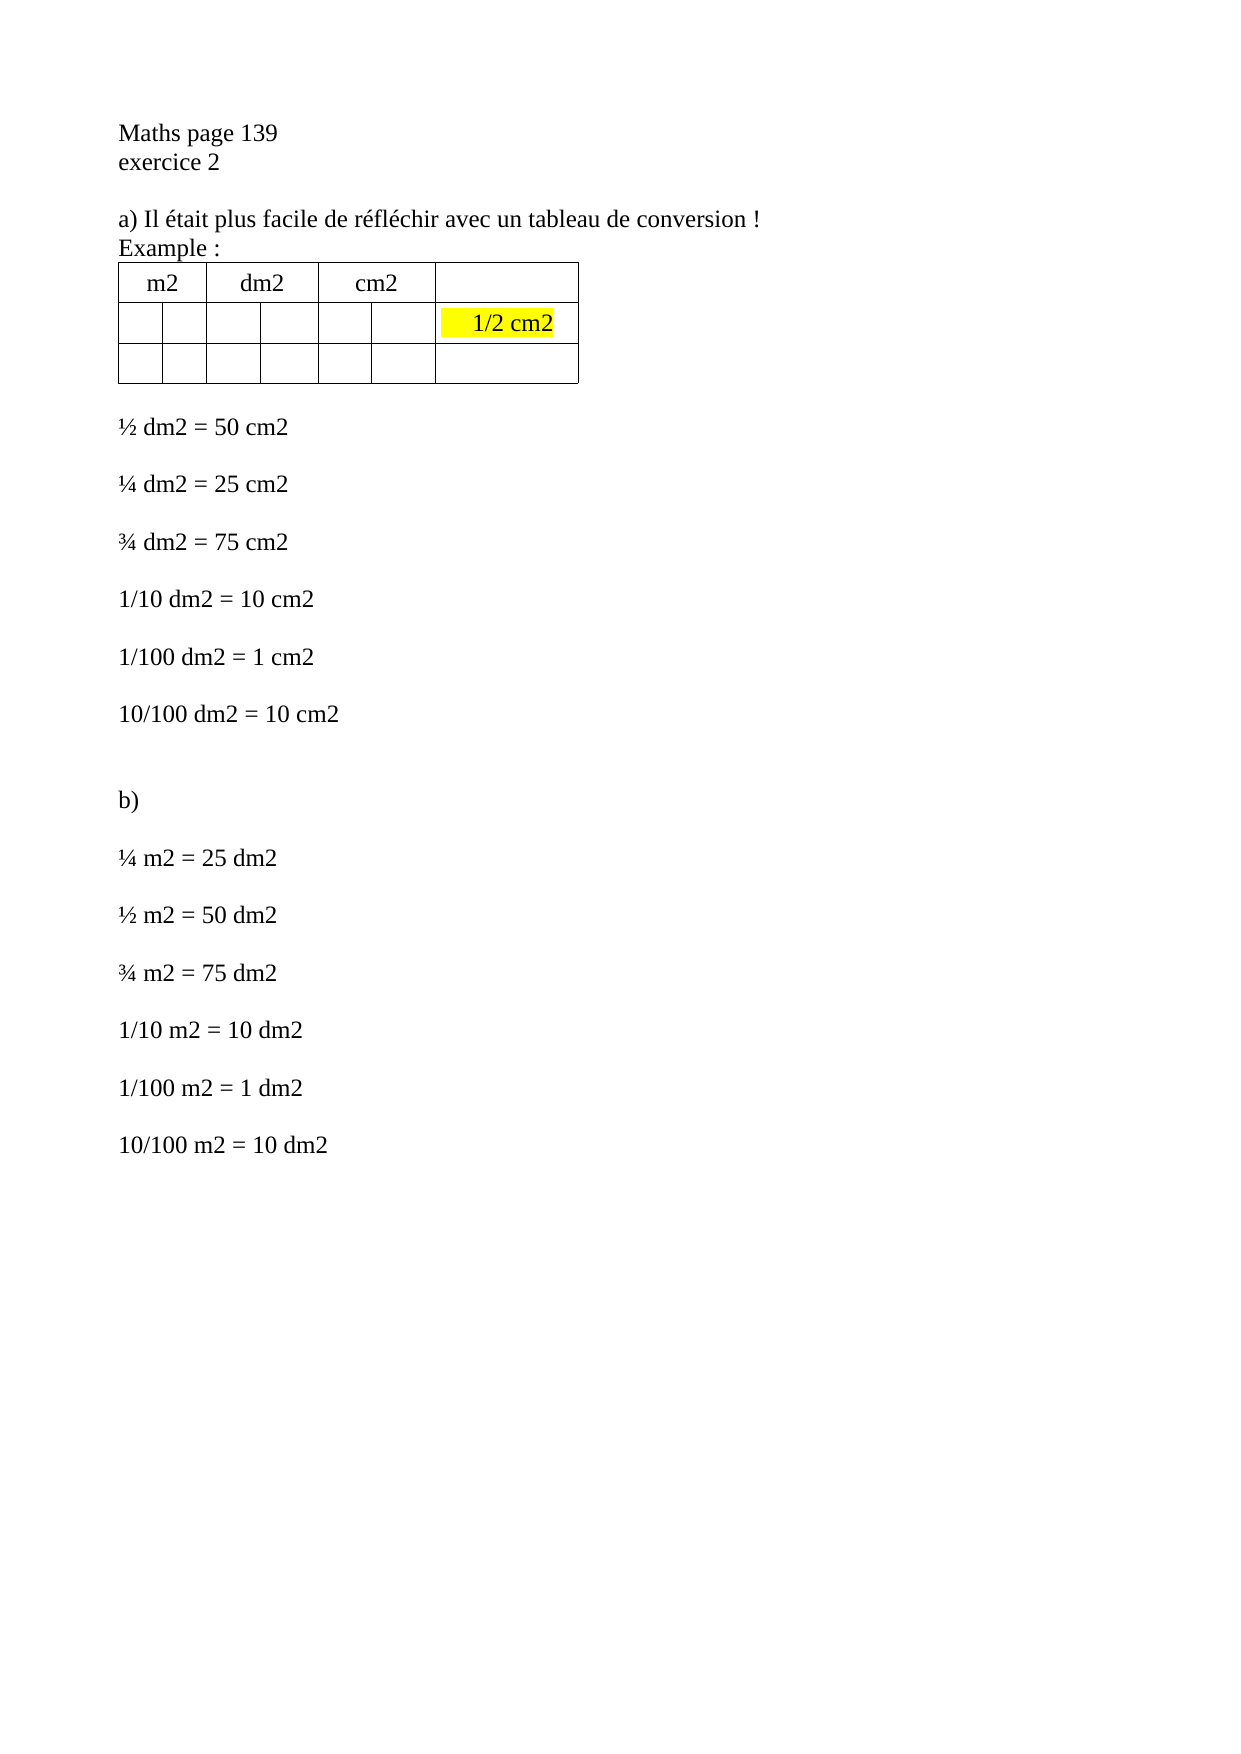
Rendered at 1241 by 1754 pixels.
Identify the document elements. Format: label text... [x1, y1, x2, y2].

table_cell [372, 344, 435, 383]
table_cell [207, 344, 260, 383]
text 1/100 m2 = 1 dm2 [118, 1073, 1122, 1102]
text ¾ dm2 = 75 cm2 [118, 527, 1122, 555]
text ¾ m2 = 75 dm2 [118, 958, 1122, 987]
table_header cm2 [319, 263, 435, 302]
table_cell [319, 344, 371, 383]
text 10/100 dm2 = 10 cm2 [118, 699, 1122, 728]
table_cell [207, 303, 260, 342]
text ½ dm2 = 50 cm2 [118, 412, 1122, 440]
table_cell [119, 344, 162, 383]
table_cell [261, 344, 318, 383]
table_cell [163, 303, 206, 342]
text 10/100 m2 = 10 dm2 [118, 1130, 1122, 1159]
text Maths page 139 [118, 118, 1122, 147]
table_cell [261, 303, 318, 342]
table_header [436, 263, 578, 302]
table_cell 1/2 cm2 [436, 303, 578, 342]
text exercice 2 [118, 147, 1122, 176]
table_header m2 [119, 263, 206, 302]
text a) Il était plus facile de réfléchir avec un tableau de conversion ! [118, 204, 1122, 233]
table_cell [372, 303, 435, 342]
text 1/10 dm2 = 10 cm2 [118, 584, 1122, 613]
text b) [118, 785, 1122, 814]
table_cell [119, 303, 162, 342]
text 1/100 dm2 = 1 cm2 [118, 642, 1122, 670]
text ½ m2 = 50 dm2 [118, 900, 1122, 929]
table_cell [436, 344, 578, 383]
table_header dm2 [207, 263, 318, 302]
text ¼ m2 = 25 dm2 [118, 843, 1122, 872]
text 1/10 m2 = 10 dm2 [118, 1015, 1122, 1044]
table_cell [319, 303, 371, 342]
table_cell [163, 344, 206, 383]
text Example : [118, 233, 1122, 262]
text ¼ dm2 = 25 cm2 [118, 469, 1122, 498]
